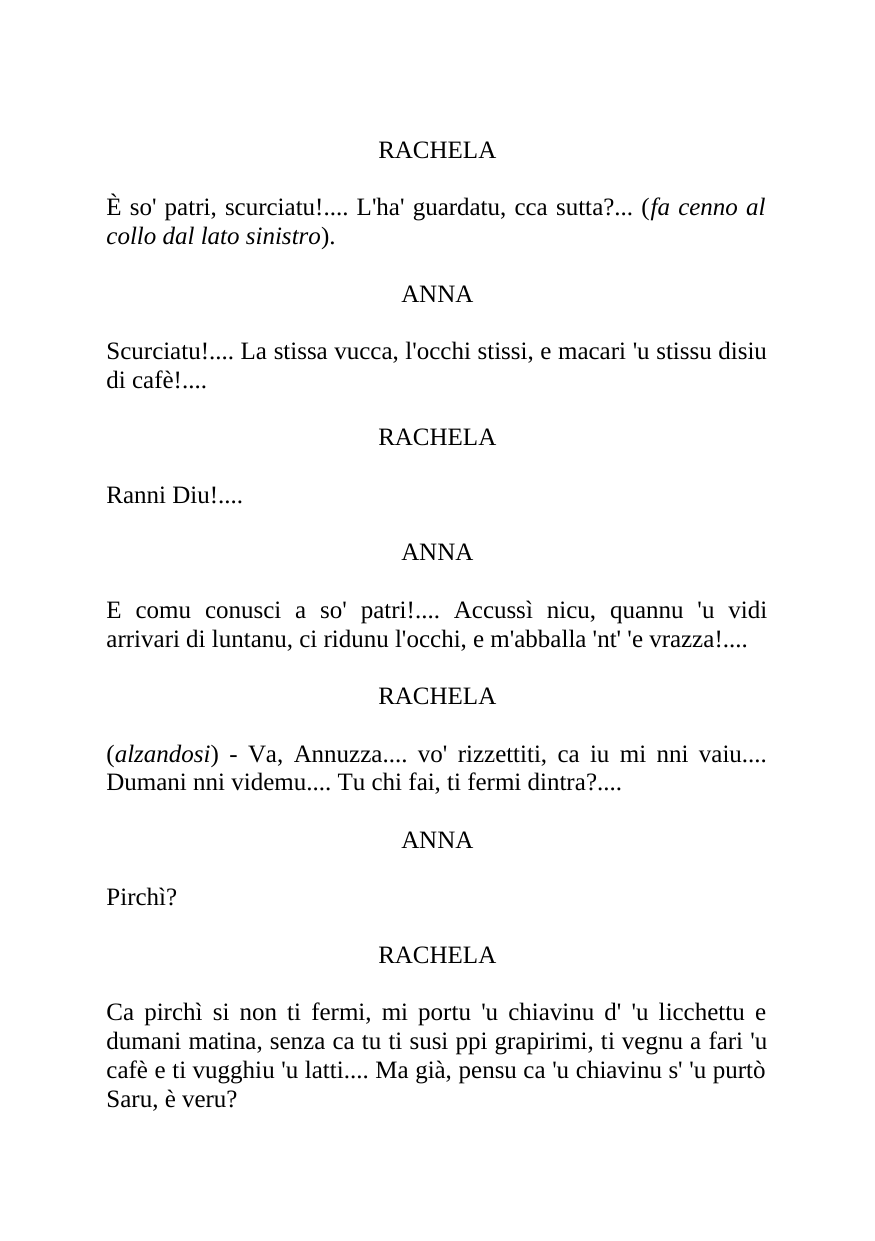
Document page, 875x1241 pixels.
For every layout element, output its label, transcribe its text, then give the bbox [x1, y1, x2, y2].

text ANNA [106, 537, 768, 566]
text ANNA [106, 279, 768, 307]
text Scurciatu!.... La stissa vucca, l'occhi stissi, e macari 'u stissu disiu di cafè!.... [106, 336, 768, 394]
text È so' patri, scurciatu!.... L'ha' guardatu, cca sutta?... (fa cenno al collo dal lato sinistro). [106, 192, 768, 250]
text Pirchì? [106, 882, 768, 911]
text ANNA [106, 825, 768, 854]
text RACHELA [106, 422, 768, 451]
text Ranni Diu!.... [106, 480, 768, 509]
text Ca pirchì si non ti fermi, mi portu 'u chiavinu d' 'u licchettu e dumani matina, senza ca tu ti susi ppi grapirimi, ti vegnu a fari 'u cafè e ti vugghiu 'u latti.... Ma già, pensu ca 'u chiavinu s' 'u purtò Saru, è veru? [106, 997, 768, 1112]
text RACHELA [106, 681, 768, 710]
text E comu conusci a so' patri!.... Accussì nicu, quannu 'u vidi arrivari di luntanu, ci ridunu l'occhi, e m'abballa 'nt' 'e vrazza!.... [106, 595, 768, 652]
text RACHELA [106, 135, 768, 164]
text (alzandosi) - Va, Annuzza.... vo' rizzettiti, ca iu mi nni vaiu.... Dumani nni videmu.... Tu chi fai, ti fermi dintra?.... [106, 739, 768, 796]
text RACHELA [106, 940, 768, 969]
